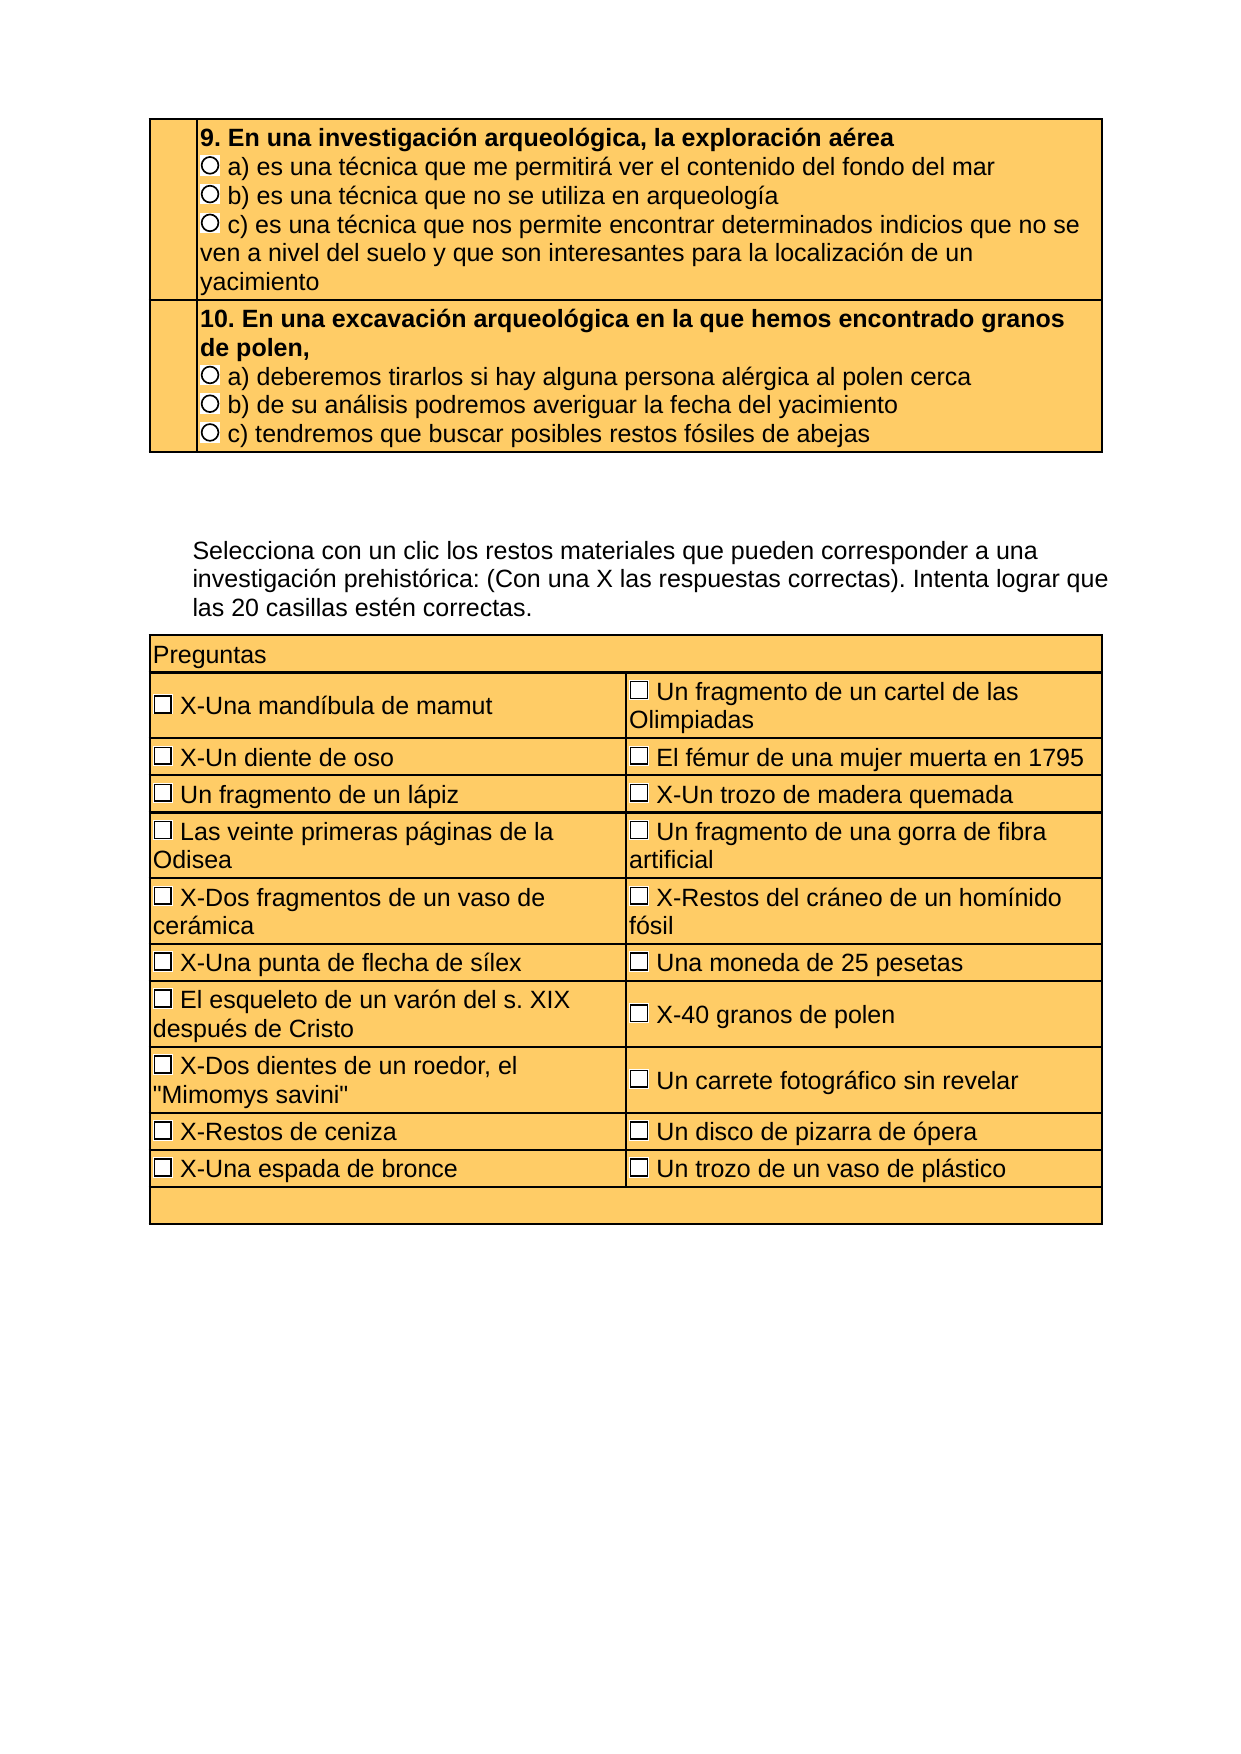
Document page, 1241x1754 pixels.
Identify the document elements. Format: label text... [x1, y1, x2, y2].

table_cell X-Dos dientes de un roedor, el "Mimomys savini" [151, 1048, 625, 1112]
table_cell X-Dos fragmentos de un vaso de cerámica [151, 879, 625, 943]
table_cell Un trozo de un vaso de plástico [627, 1151, 1101, 1186]
table_cell [151, 301, 196, 451]
table_cell X-Un trozo de madera quemada [627, 776, 1101, 811]
table_cell 9. En una investigación arqueológica, la exploración aérea a) es una técnica que me permitirá ver el contenido del fondo del mar b) es una técnica que no se utiliza en arqueología c) es una técnica que nos permite encontrar determinados indicios que no se ven a nivel del suelo y que son interesantes para la localización de un yacimiento [198, 120, 1101, 299]
table_cell El esqueleto de un varón del s. XIX después de Cristo [151, 982, 625, 1046]
table_cell Un fragmento de un cartel de las Olimpiadas [627, 674, 1101, 737]
text Selecciona con un clic los restos materiales que pueden corresponder a una investigación prehistórica: (Con una X las respuestas correctas). Intenta lograr que las 20 casillas estén correctas. [192, 536, 1122, 622]
table_cell X-Restos del cráneo de un homínido fósil [627, 879, 1101, 943]
table_cell Las veinte primeras páginas de la Odisea [151, 814, 625, 877]
table_header Preguntas [151, 636, 1101, 671]
table_cell Un carrete fotográfico sin revelar [627, 1048, 1101, 1112]
table_cell 10. En una excavación arqueológica en la que hemos encontrado granos de polen, a) deberemos tirarlos si hay alguna persona alérgica al polen cerca b) de su análisis podremos averiguar la fecha del yacimiento c) tendremos que buscar posibles restos fósiles de abejas [198, 301, 1101, 451]
table_cell X-Un diente de oso [151, 739, 625, 774]
table_cell Una moneda de 25 pesetas [627, 945, 1101, 980]
table_cell Un fragmento de una gorra de fibra artificial [627, 814, 1101, 877]
table_cell X-40 granos de polen [627, 982, 1101, 1046]
table_cell X-Una punta de flecha de sílex [151, 945, 625, 980]
table_cell Un fragmento de un lápiz [151, 776, 625, 811]
table_cell [151, 1188, 1101, 1223]
table_cell El fémur de una mujer muerta en 1795 [627, 739, 1101, 774]
table_cell Un disco de pizarra de ópera [627, 1114, 1101, 1149]
table_cell X-Restos de ceniza [151, 1114, 625, 1149]
table_cell X-Una espada de bronce [151, 1151, 625, 1186]
table_cell [151, 120, 196, 299]
table_cell X-Una mandíbula de mamut [151, 674, 625, 737]
